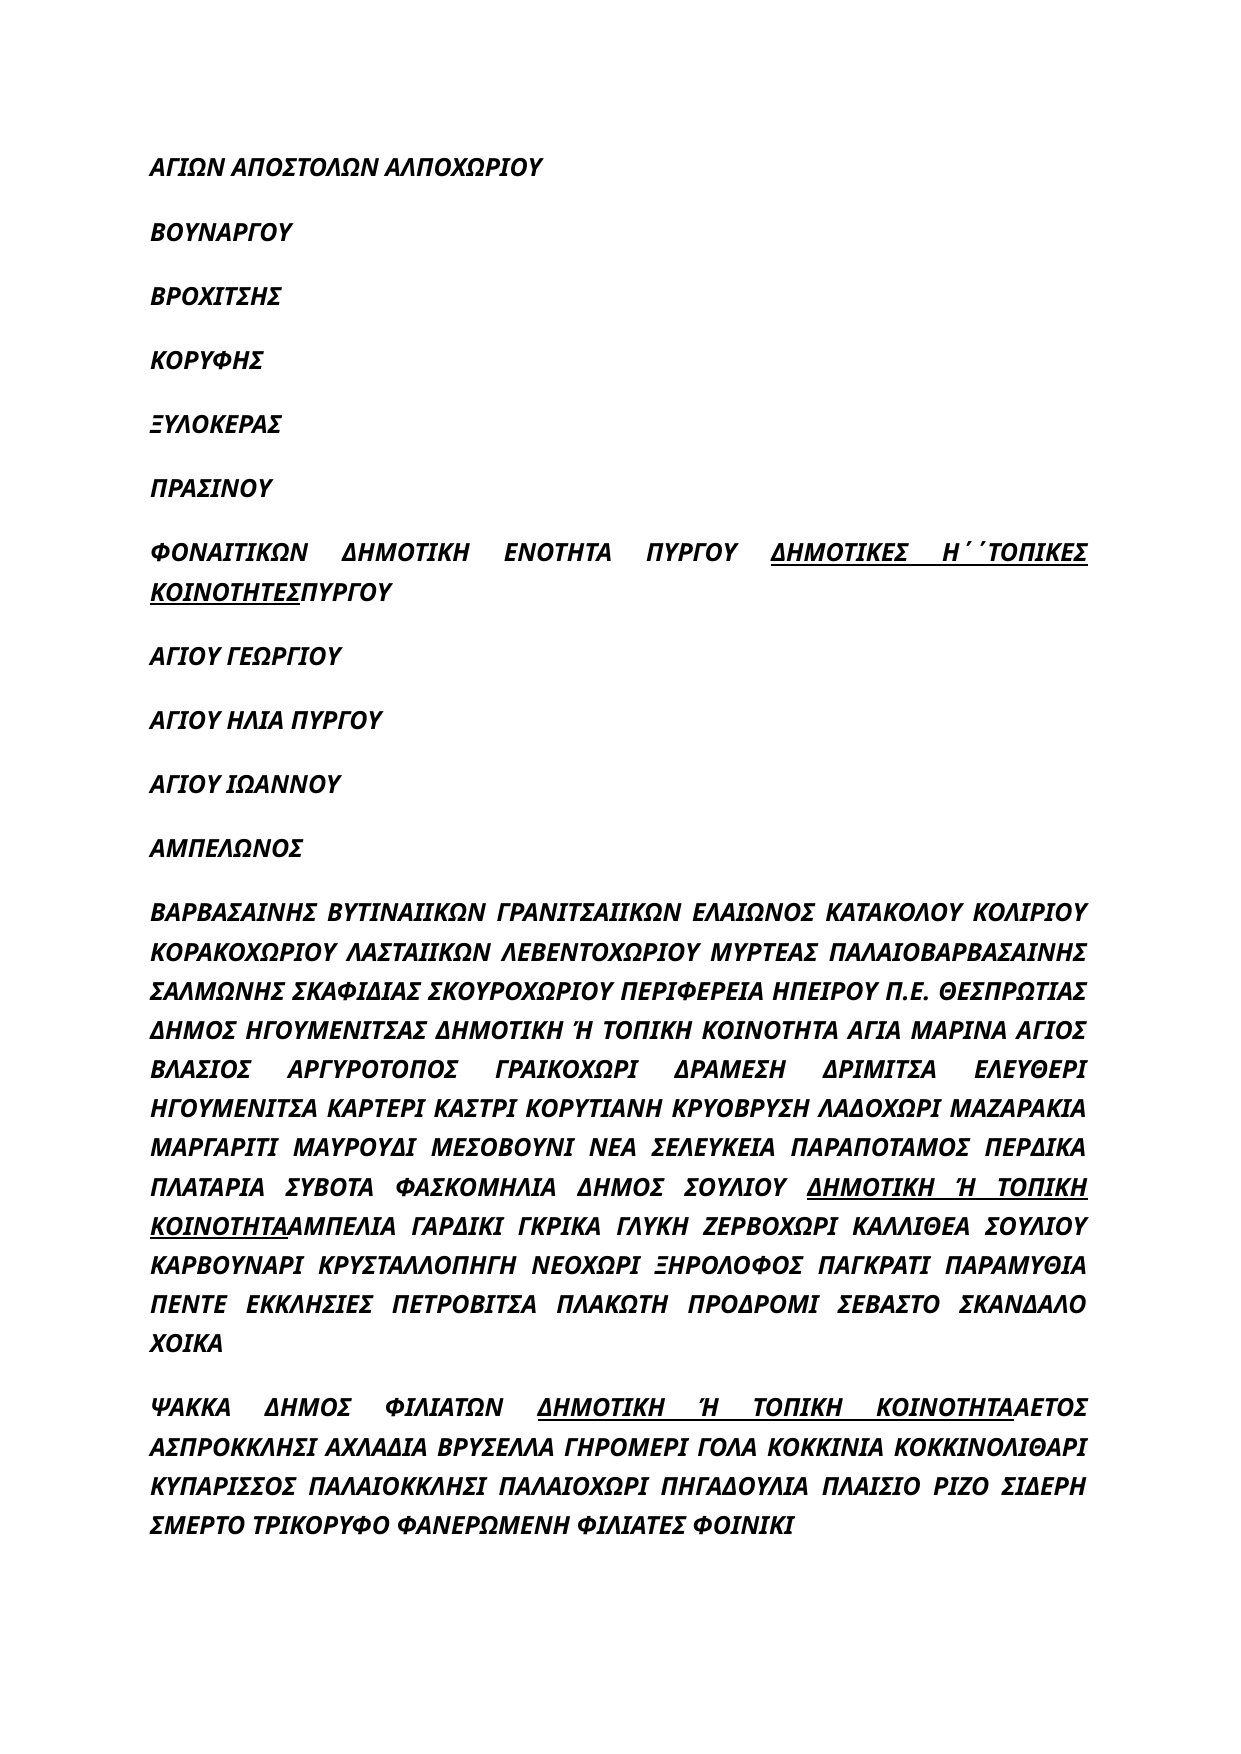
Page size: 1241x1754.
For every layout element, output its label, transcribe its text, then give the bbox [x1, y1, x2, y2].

text ΑΓΙΟΥ ΙΩΑΝΝΟΥ [150, 767, 1090, 801]
text ΒΑΡΒΑΣΑΙΝΗΣ ΒΥΤΙΝΑΙΙΚΩΝ ΓΡΑΝΙΤΣΑΙΙΚΩΝ ΕΛΑΙΩΝΟΣ ΚΑΤΑΚΟΛΟΥ ΚΟΛΙΡΙΟΥ ΚΟΡΑΚΟΧΩΡΙΟΥ ΛΑΣΤΑΙΙΚΩΝ ΛΕΒΕΝΤΟΧΩΡΙΟΥ ΜΥΡΤΕΑΣ ΠΑΛΑΙΟΒΑΡΒΑΣΑΙΝΗΣ ΣΑΛΜΩΝΗΣ ΣΚΑΦΙΔΙΑΣ ΣΚΟΥΡΟΧΩΡΙΟΥ ΠΕΡΙΦΕΡΕΙΑ ΗΠΕΙΡΟΥ Π.Ε. ΘΕΣΠΡΩΤΙΑΣ ΔΗΜΟΣ ΗΓΟΥΜΕΝΙΤΣΑΣ ΔΗΜΟΤΙΚΗ Ή ΤΟΠΙΚΗ ΚΟΙΝΟΤΗΤΑ ΑΓΙΑ ΜΑΡΙΝΑ ΑΓΙΟΣ ΒΛΑΣΙΟΣ ΑΡΓΥΡΟΤΟΠΟΣ ΓΡΑΙΚΟΧΩΡΙ ΔΡΑΜΕΣΗ ΔΡΙΜΙΤΣΑ ΕΛΕΥΘΕΡΙ ΗΓΟΥΜΕΝΙΤΣΑ ΚΑΡΤΕΡΙ ΚΑΣΤΡΙ ΚΟΡΥΤΙΑΝΗ ΚΡΥΟΒΡΥΣΗ ΛΑΔΟΧΩΡΙ ΜΑΖΑΡΑΚΙΑ ΜΑΡΓΑΡΙΤΙ ΜΑΥΡΟΥΔΙ ΜΕΣΟΒΟΥΝΙ ΝΕΑ ΣΕΛΕΥΚΕΙΑ ΠΑΡΑΠΟΤΑΜΟΣ ΠΕΡΔΙΚΑ ΠΛΑΤΑΡΙΑ ΣΥΒΟΤΑ ΦΑΣΚΟΜΗΛΙΑ ΔΗΜΟΣ ΣΟΥΛΙΟΥ ΔΗΜΟΤΙΚΗ Ή ΤΟΠΙΚΗ ΚΟΙΝΟΤΗΤΑΑΜΠΕΛΙΑ ΓΑΡΔΙΚΙ ΓΚΡΙΚΑ ΓΛΥΚΗ ΖΕΡΒΟΧΩΡΙ ΚΑΛΛΙΘΕΑ ΣΟΥΛΙΟΥ ΚΑΡΒΟΥΝΑΡΙ ΚΡΥΣΤΑΛΛΟΠΗΓΗ ΝΕΟΧΩΡΙ ΞΗΡΟΛΟΦΟΣ ΠΑΓΚΡΑΤΙ ΠΑΡΑΜΥΘΙΑ ΠΕΝΤΕ ΕΚΚΛΗΣΙΕΣ ΠΕΤΡΟΒΙΤΣΑ ΠΛΑΚΩΤΗ ΠΡΟΔΡΟΜΙ ΣΕΒΑΣΤΟ ΣΚΑΝΔΑΛΟ ΧΟΙΚΑ [150, 895, 1090, 1360]
text ΠΡΑΣΙΝΟΥ [150, 471, 1090, 505]
text ΑΓΙΟΥ ΗΛΙΑ ΠΥΡΓΟΥ [150, 702, 1090, 737]
text ΚΟΡΥΦΗΣ [150, 342, 1090, 377]
text ΑΓΙΩΝ ΑΠΟΣΤΟΛΩΝ ΑΛΠΟΧΩΡΙΟΥ [150, 150, 1090, 184]
text ΒΟΥΝΑΡΓΟΥ [150, 214, 1090, 248]
text ΒΡΟΧΙΤΣΗΣ [150, 278, 1090, 312]
text ΞΥΛΟΚΕΡΑΣ [150, 407, 1090, 441]
text ΨΑΚΚΑ ΔΗΜΟΣ ΦΙΛΙΑΤΩΝ ΔΗΜΟΤΙΚΗ Ή ΤΟΠΙΚΗ ΚΟΙΝΟΤΗΤΑΑΕΤΟΣ ΑΣΠΡΟΚΚΛΗΣΙ ΑΧΛΑΔΙΑ ΒΡΥΣΕΛΛΑ ΓΗΡΟΜΕΡΙ ΓΟΛΑ ΚΟΚΚΙΝΙΑ ΚΟΚΚΙΝΟΛΙΘΑΡΙ ΚΥΠΑΡΙΣΣΟΣ ΠΑΛΑΙΟΚΚΛΗΣΙ ΠΑΛΑΙΟΧΩΡΙ ΠΗΓΑΔΟΥΛΙΑ ΠΛΑΙΣΙΟ ΡΙΖΟ ΣΙΔΕΡΗ ΣΜΕΡΤΟ ΤΡΙΚΟΡΥΦΟ ΦΑΝΕΡΩΜΕΝΗ ΦΙΛΙΑΤΕΣ ΦΟΙΝΙΚΙ [150, 1390, 1090, 1542]
text ΑΓΙΟΥ ΓΕΩΡΓΙΟΥ [150, 638, 1090, 672]
text ΑΜΠΕΛΩΝΟΣ [150, 831, 1090, 865]
text ΦΟΝΑΙΤΙΚΩΝ ΔΗΜΟΤΙΚΗ ΕΝΟΤΗΤΑ ΠΥΡΓΟΥ ΔΗΜΟΤΙΚΕΣ Η΄΄ΤΟΠΙΚΕΣ ΚΟΙΝΟΤΗΤΕΣΠΥΡΓΟΥ [150, 535, 1090, 608]
